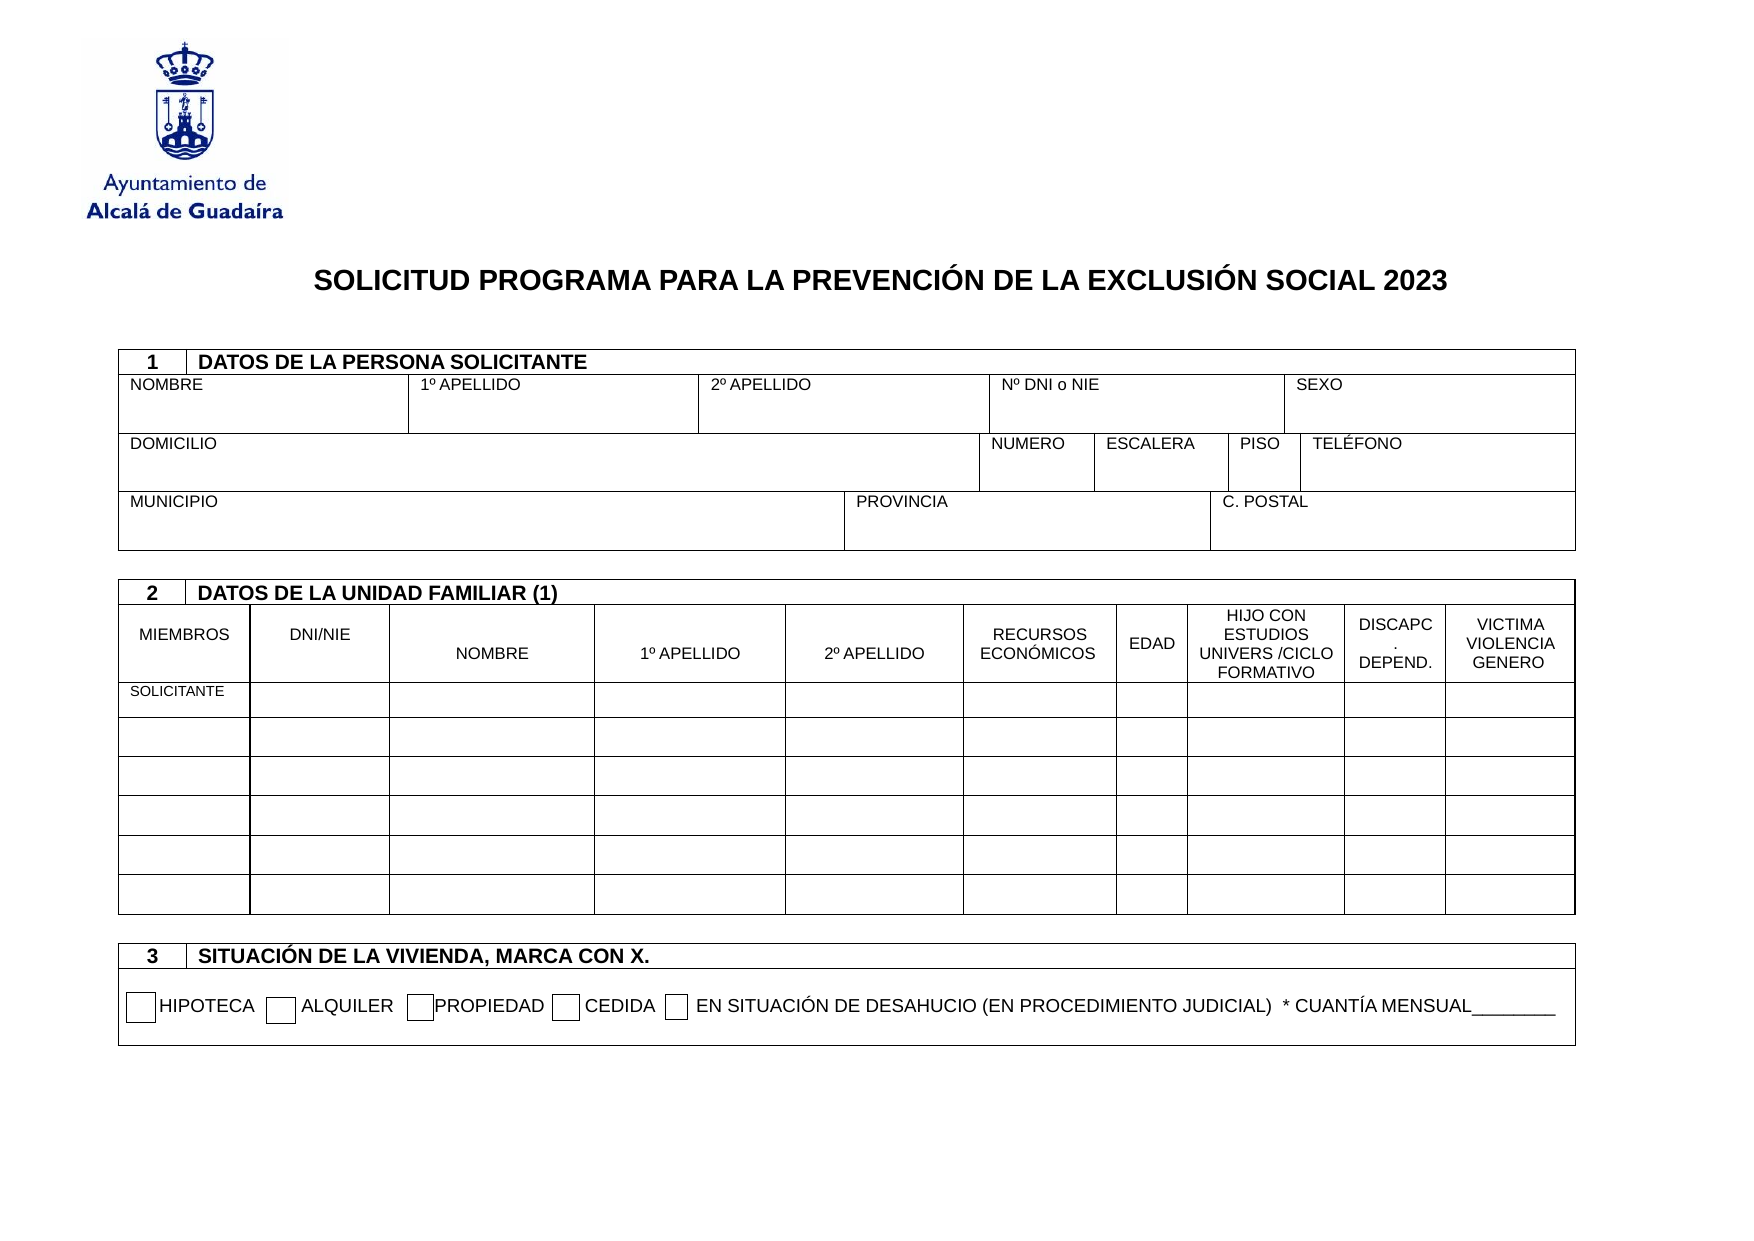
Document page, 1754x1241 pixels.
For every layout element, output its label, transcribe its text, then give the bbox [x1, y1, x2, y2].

table_cell [786, 683, 963, 717]
table_cell SEXO [1285, 375, 1575, 432]
table_cell [786, 796, 963, 835]
table_cell [786, 836, 963, 874]
table_cell [119, 836, 249, 874]
table_cell [1345, 683, 1445, 717]
table_cell [251, 836, 389, 874]
table_cell [786, 718, 963, 756]
table_cell [1345, 875, 1445, 913]
table_cell [390, 796, 594, 835]
table_cell [1117, 796, 1187, 835]
table_cell [1345, 757, 1445, 795]
table_cell NOMBRE [119, 375, 408, 432]
table_cell [595, 683, 785, 717]
table_cell [786, 757, 963, 795]
text SOLICITUD PROGRAMA PARA LA PREVENCIÓN DE LA EXCLUSIÓN SOCIAL 2023 [118, 263, 1636, 296]
table_cell [1117, 757, 1187, 795]
table_cell [1117, 875, 1187, 913]
table_cell [595, 718, 785, 756]
table_cell [1345, 796, 1445, 835]
table_cell RECURSOS ECONÓMICOS [964, 605, 1116, 682]
table_cell 2º APELLIDO [699, 375, 989, 432]
table_cell [1345, 836, 1445, 874]
table_cell [119, 796, 249, 835]
table_cell [1446, 683, 1574, 717]
table_cell [1188, 836, 1344, 874]
table_cell 1º APELLIDO [409, 375, 698, 432]
table_cell [119, 718, 249, 756]
table_cell [251, 796, 389, 835]
table_header 3 [119, 944, 186, 968]
table_cell [1345, 718, 1445, 756]
table_cell EDAD [1117, 605, 1187, 682]
table_header 2 [119, 580, 185, 604]
table_cell [119, 875, 249, 913]
table_cell [1446, 796, 1574, 835]
table_header 1 [119, 350, 186, 374]
table_cell [251, 683, 389, 717]
table_cell PISO [1229, 434, 1300, 491]
table_cell [251, 718, 389, 756]
table_cell [1446, 757, 1574, 795]
table_cell [1446, 718, 1574, 756]
table_cell [390, 875, 594, 913]
table_cell MIEMBROS [119, 605, 249, 682]
table_cell [595, 836, 785, 874]
table_cell [1117, 836, 1187, 874]
table_cell HIPOTECA ALQUILER PROPIEDAD CEDIDA EN SITUACIÓN DE DESAHUCIO (EN PROCEDIMIENTO JUDICIAL) * CUANTÍA MENSUAL________ [119, 969, 1575, 1045]
table_cell 1º APELLIDO [595, 605, 785, 682]
table_cell [251, 757, 389, 795]
table_cell [1188, 796, 1344, 835]
table_cell C. POSTAL [1211, 492, 1575, 549]
table_cell DOMICILIO [119, 434, 979, 491]
table_header DATOS DE LA PERSONA SOLICITANTE [187, 350, 1575, 374]
table_cell NOMBRE [390, 605, 594, 682]
table_cell [1188, 757, 1344, 795]
table_cell VICTIMA VIOLENCIA GENERO [1446, 605, 1574, 682]
table_header SITUACIÓN DE LA VIVIENDA, MARCA CON X. [187, 944, 1575, 968]
table_cell [390, 836, 594, 874]
table_cell [786, 875, 963, 913]
table_cell [1446, 836, 1574, 874]
table_cell [595, 875, 785, 913]
table_cell [390, 683, 594, 717]
table_cell PROVINCIA [845, 492, 1210, 549]
table_cell Nº DNI o NIE [990, 375, 1284, 432]
table_cell HIJO CON ESTUDIOS UNIVERS /CICLO FORMATIVO [1188, 605, 1344, 682]
table_cell 2º APELLIDO [786, 605, 963, 682]
table_cell [964, 683, 1116, 717]
table_cell [964, 836, 1116, 874]
table_cell [119, 757, 249, 795]
table_cell [1188, 683, 1344, 717]
table_cell SOLICITANTE [119, 683, 249, 717]
table_cell ESCALERA [1095, 434, 1228, 491]
table_cell [1446, 875, 1574, 913]
table_cell [1188, 718, 1344, 756]
table_cell [964, 875, 1116, 913]
table_cell TELÉFONO [1301, 434, 1575, 491]
table_cell [1188, 875, 1344, 913]
table_cell DNI/NIE [251, 605, 389, 682]
table_cell [595, 796, 785, 835]
table_header DATOS DE LA UNIDAD FAMILIAR (1) [186, 580, 1574, 604]
table_cell [390, 718, 594, 756]
table_cell DISCAPC. DEPEND. [1345, 605, 1445, 682]
table_cell NUMERO [980, 434, 1094, 491]
table_cell [390, 757, 594, 795]
table_cell [964, 718, 1116, 756]
table_cell [964, 796, 1116, 835]
table_cell [595, 757, 785, 795]
table_cell [964, 757, 1116, 795]
table_cell MUNICIPIO [119, 492, 844, 549]
table_cell [251, 875, 389, 913]
table_cell [1117, 718, 1187, 756]
table_cell [1117, 683, 1187, 717]
